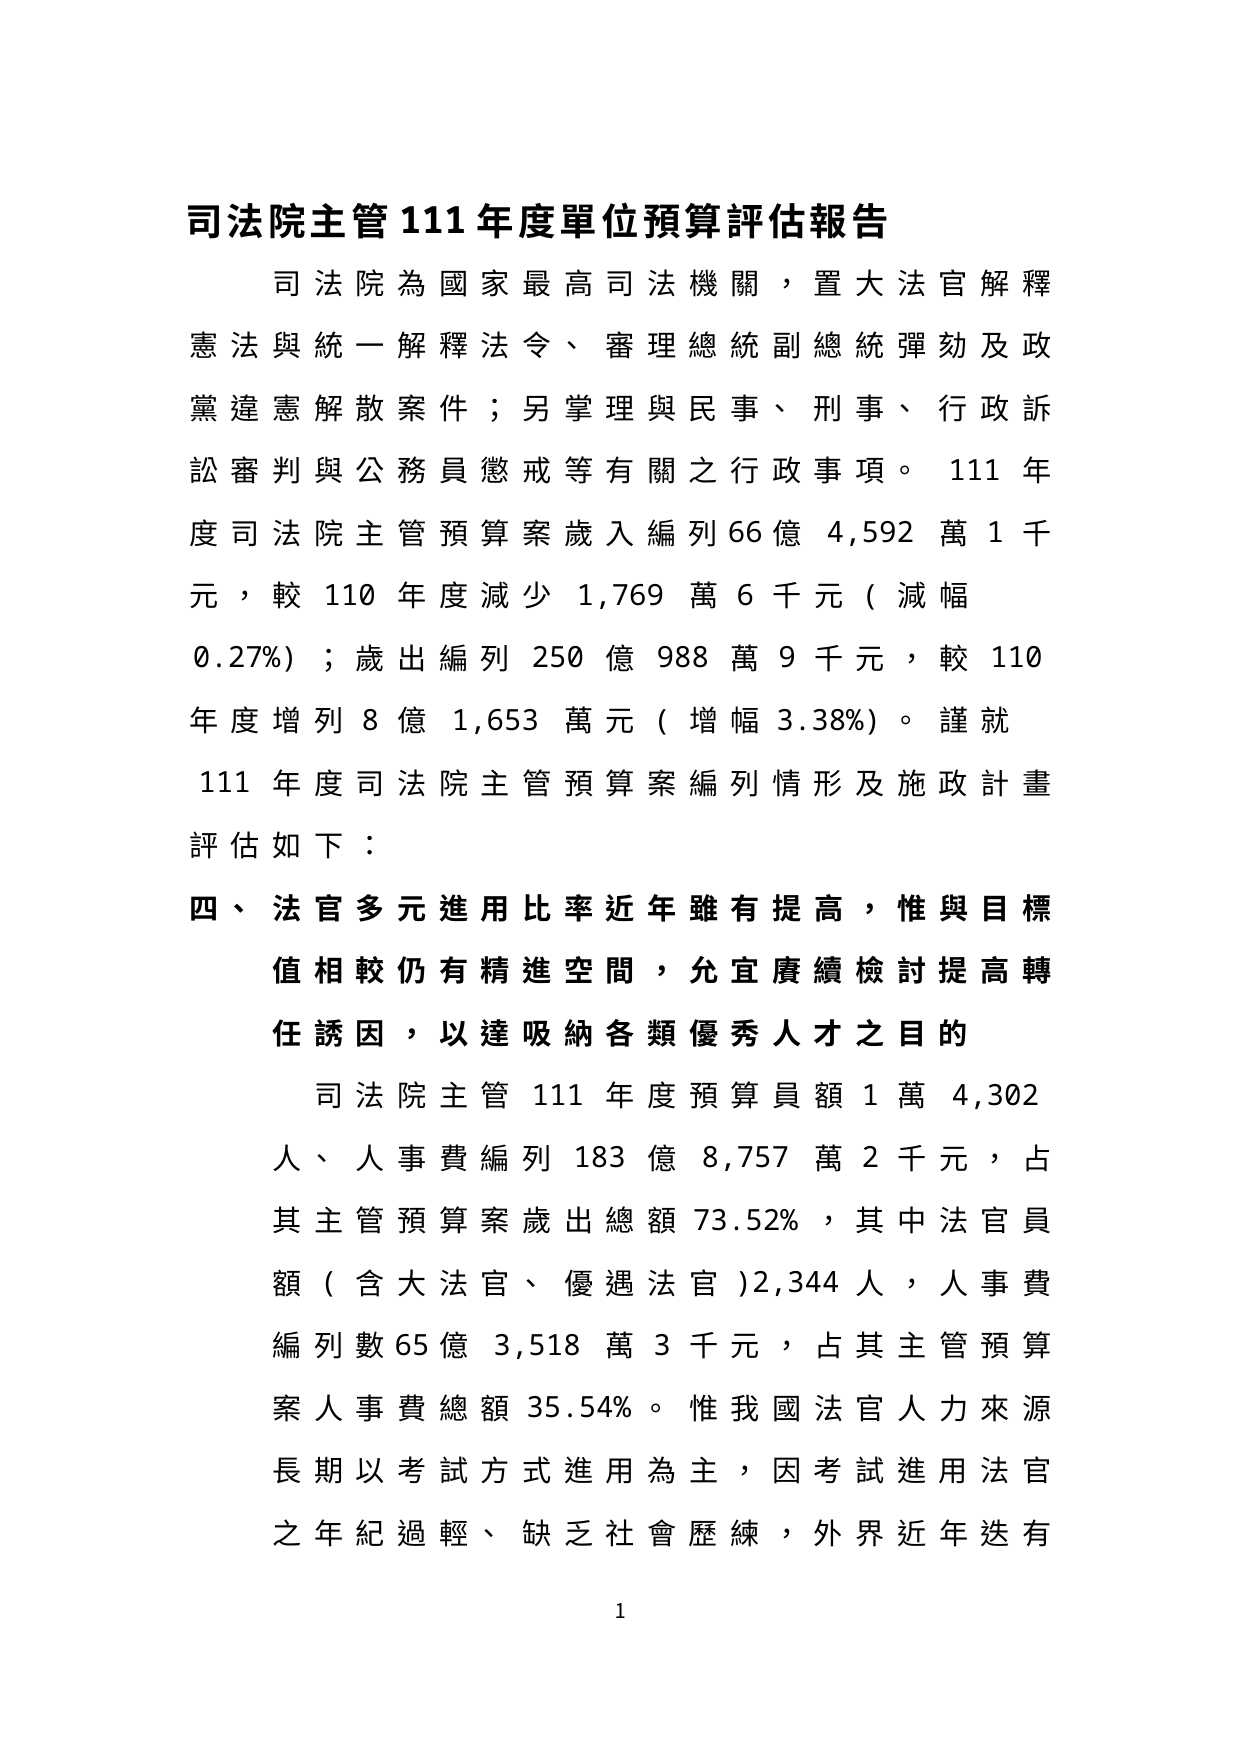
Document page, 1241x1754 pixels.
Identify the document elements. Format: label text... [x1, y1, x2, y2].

text 司法院主管111年度單位預算評估報告 [183, 177, 1058, 240]
text 司法院主管111年度預算員額1萬4,302人、人事費編列183億8,757萬2千元，占其主管預算案歲出總額73.52%，其中法官員額(含大法官、優遇法官)2,344人，人事費編列數65億3,518萬3千元，占其主管預算案人事費總額35.54%。惟我國法官人力來源長期以考試方式進用為主，因考試進用法官之年紀過輕、缺乏社會歷練，外界近年迭有 [242, 1052, 1058, 1552]
text 四、法官多元進用比率近年雖有提高，惟與目標值相較仍有精進空間，允宜賡續檢討提高轉任誘因，以達吸納各類優秀人才之目的 [183, 865, 1058, 1052]
text 司法院為國家最高司法機關，置大法官解釋憲法與統一解釋法令、審理總統副總統彈劾及政黨違憲解散案件；另掌理與民事、刑事、行政訴訟審判與公務員懲戒等有關之行政事項。111年度司法院主管預算案歲入編列66億4,592萬1千元，較110年度減少1,769萬6千元(減幅0.27%)；歲出編列250億988萬9千元，較110年度增列8億1,653萬元(增幅3.38%)。謹就111年度司法院主管預算案編列情形及施政計畫評估如下： [183, 240, 1058, 865]
